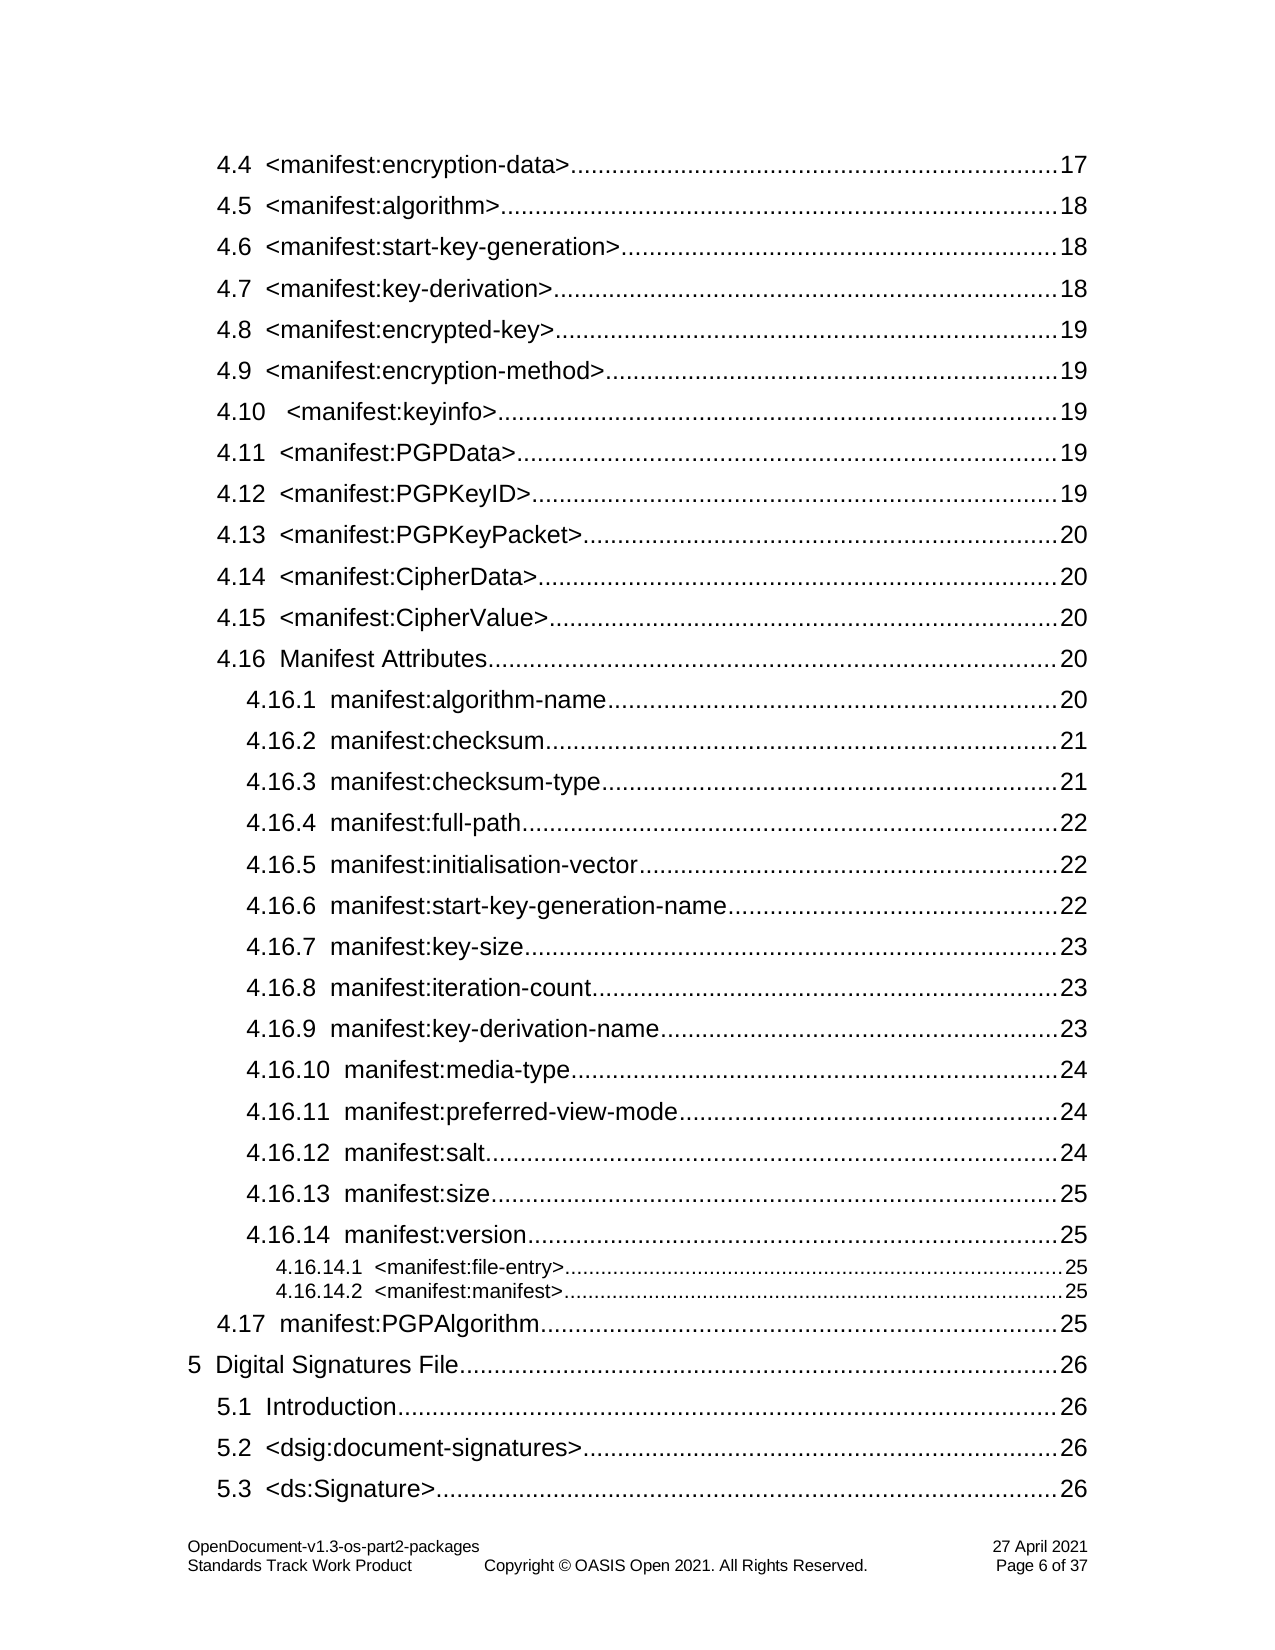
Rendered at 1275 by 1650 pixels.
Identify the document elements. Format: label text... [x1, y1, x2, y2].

text 5.2 <dsig:document-signatures> 26 [217, 1432, 1088, 1462]
text 4.6 <manifest:start-key-generation> 18 [217, 232, 1088, 261]
text 4.9 <manifest:encryption-method> 19 [217, 356, 1088, 385]
text 4.16.11 manifest:preferred-view-mode 24 [246, 1096, 1088, 1125]
text 4.16.14.2 <manifest:manifest> 25 [276, 1279, 1088, 1303]
text 4.16.3 manifest:checksum-type 21 [246, 767, 1088, 796]
text 5.1 Introduction 26 [217, 1391, 1088, 1420]
text 4.4 <manifest:encryption-data> 17 [217, 150, 1088, 179]
text 4.16.14.1 <manifest:file-entry> 25 [276, 1255, 1088, 1279]
text 4.14 <manifest:CipherData> 20 [217, 561, 1088, 591]
text 4.12 <manifest:PGPKeyID> 19 [217, 479, 1088, 508]
text 4.15 <manifest:CipherValue> 20 [217, 603, 1088, 632]
text 4.16.2 manifest:checksum 21 [246, 726, 1088, 755]
text 4.16.14 manifest:version 25 [246, 1220, 1088, 1249]
text 4.16.4 manifest:full-path 22 [246, 808, 1088, 837]
text 4.16.1 manifest:algorithm-name 20 [246, 685, 1088, 714]
text 4.16.13 manifest:size 25 [246, 1179, 1088, 1208]
text 4.5 <manifest:algorithm> 18 [217, 191, 1088, 220]
text 4.11 <manifest:PGPData> 19 [217, 438, 1088, 467]
text 4.8 <manifest:encrypted-key> 19 [217, 314, 1088, 344]
text 4.16.7 manifest:key-size 23 [246, 932, 1088, 961]
text 4.16.9 manifest:key-derivation-name 23 [246, 1014, 1088, 1043]
text 4.10 <manifest:keyinfo> 19 [217, 397, 1088, 426]
text 4.16.6 manifest:start-key-generation-name 22 [246, 891, 1088, 920]
text 4.16.10 manifest:media-type 24 [246, 1055, 1088, 1084]
text 4.16.5 manifest:initialisation-vector 22 [246, 849, 1088, 878]
text 4.16.12 manifest:salt 24 [246, 1137, 1088, 1167]
text 4.13 <manifest:PGPKeyPacket> 20 [217, 520, 1088, 549]
text 4.7 <manifest:key-derivation> 18 [217, 273, 1088, 302]
text 4.16.8 manifest:iteration-count 23 [246, 973, 1088, 1002]
text 5.3 <ds:Signature> 26 [217, 1474, 1088, 1503]
text 4.17 manifest:PGPAlgorithm 25 [217, 1309, 1088, 1338]
text 5 Digital Signatures File 26 [187, 1350, 1088, 1379]
text 4.16 Manifest Attributes 20 [217, 644, 1088, 673]
